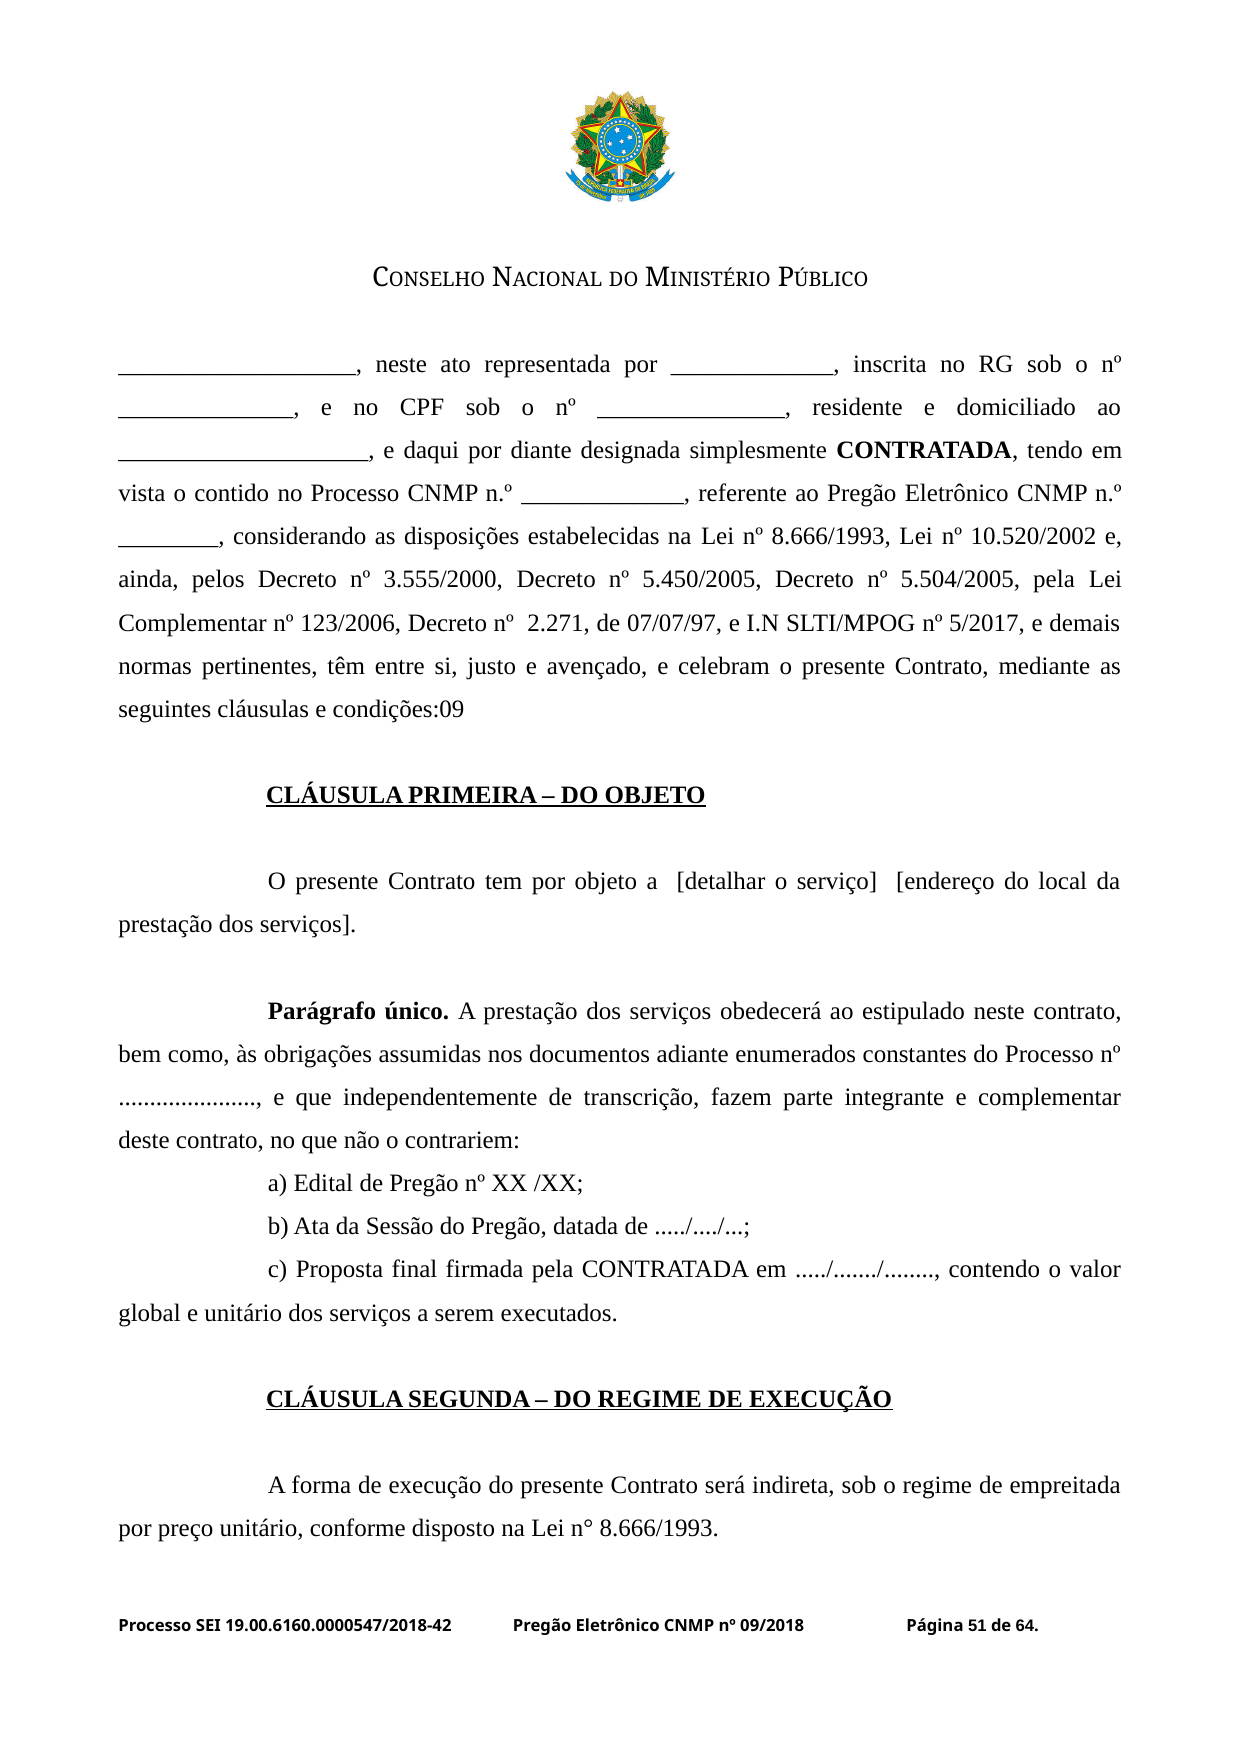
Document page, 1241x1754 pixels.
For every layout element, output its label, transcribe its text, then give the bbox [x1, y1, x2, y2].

text ___________________, neste ato representada por _____________, inscrita no RG sob o nº ______________, e no CPF sob o nº _______________, residente e domiciliado ao ____________________, e daqui por diante designada simplesmente CONTRATADA, tendo em vista o contido no Processo CNMP n.º _____________, referente ao Pregão Eletrônico CNMP n.º ________, considerando as disposições estabelecidas na Lei nº 8.666/1993, Lei nº 10.520/2002 e, ainda, pelos Decreto nº 3.555/2000, Decreto nº 5.450/2005, Decreto nº 5.504/2005, pela Lei Complementar nº 123/2006, Decreto nº 2.271, de 07/07/97, e I.N SLTI/MPOG nº 5/2017, e demais normas pertinentes, têm entre si, justo e avençado, e celebram o presente Contrato, mediante as seguintes cláusulas e condições:09 [118, 349, 1122, 723]
text CLÁUSULA PRIMEIRA – DO OBJETO [118, 780, 1122, 809]
text A forma de execução do presente Contrato será indireta, sob o regime de empreitada por preço unitário, conforme disposto na Lei n° 8.666/1993. [118, 1470, 1122, 1542]
text O presente Contrato tem por objeto a [detalhar o serviço] [endereço do local da prestação dos serviços]. [118, 866, 1122, 938]
text c) Proposta final firmada pela CONTRATADA em ...../......./........, contendo o valor global e unitário dos serviços a serem executados. [118, 1254, 1122, 1326]
text a) Edital de Pregão nº XX /XX; [118, 1168, 1122, 1197]
text b) Ata da Sessão do Pregão, datada de ...../..../...; [118, 1211, 1122, 1240]
text Parágrafo único. A prestação dos serviços obedecerá ao estipulado neste contrato, bem como, às obrigações assumidas nos documentos adiante enumerados constantes do Processo nº ......................, e que independentemente de transcrição, fazem parte integrante e complementar deste contrato, no que não o contrariem: [118, 996, 1122, 1154]
text CLÁUSULA SEGUNDA – DO REGIME DE EXECUÇÃO [118, 1384, 1122, 1413]
